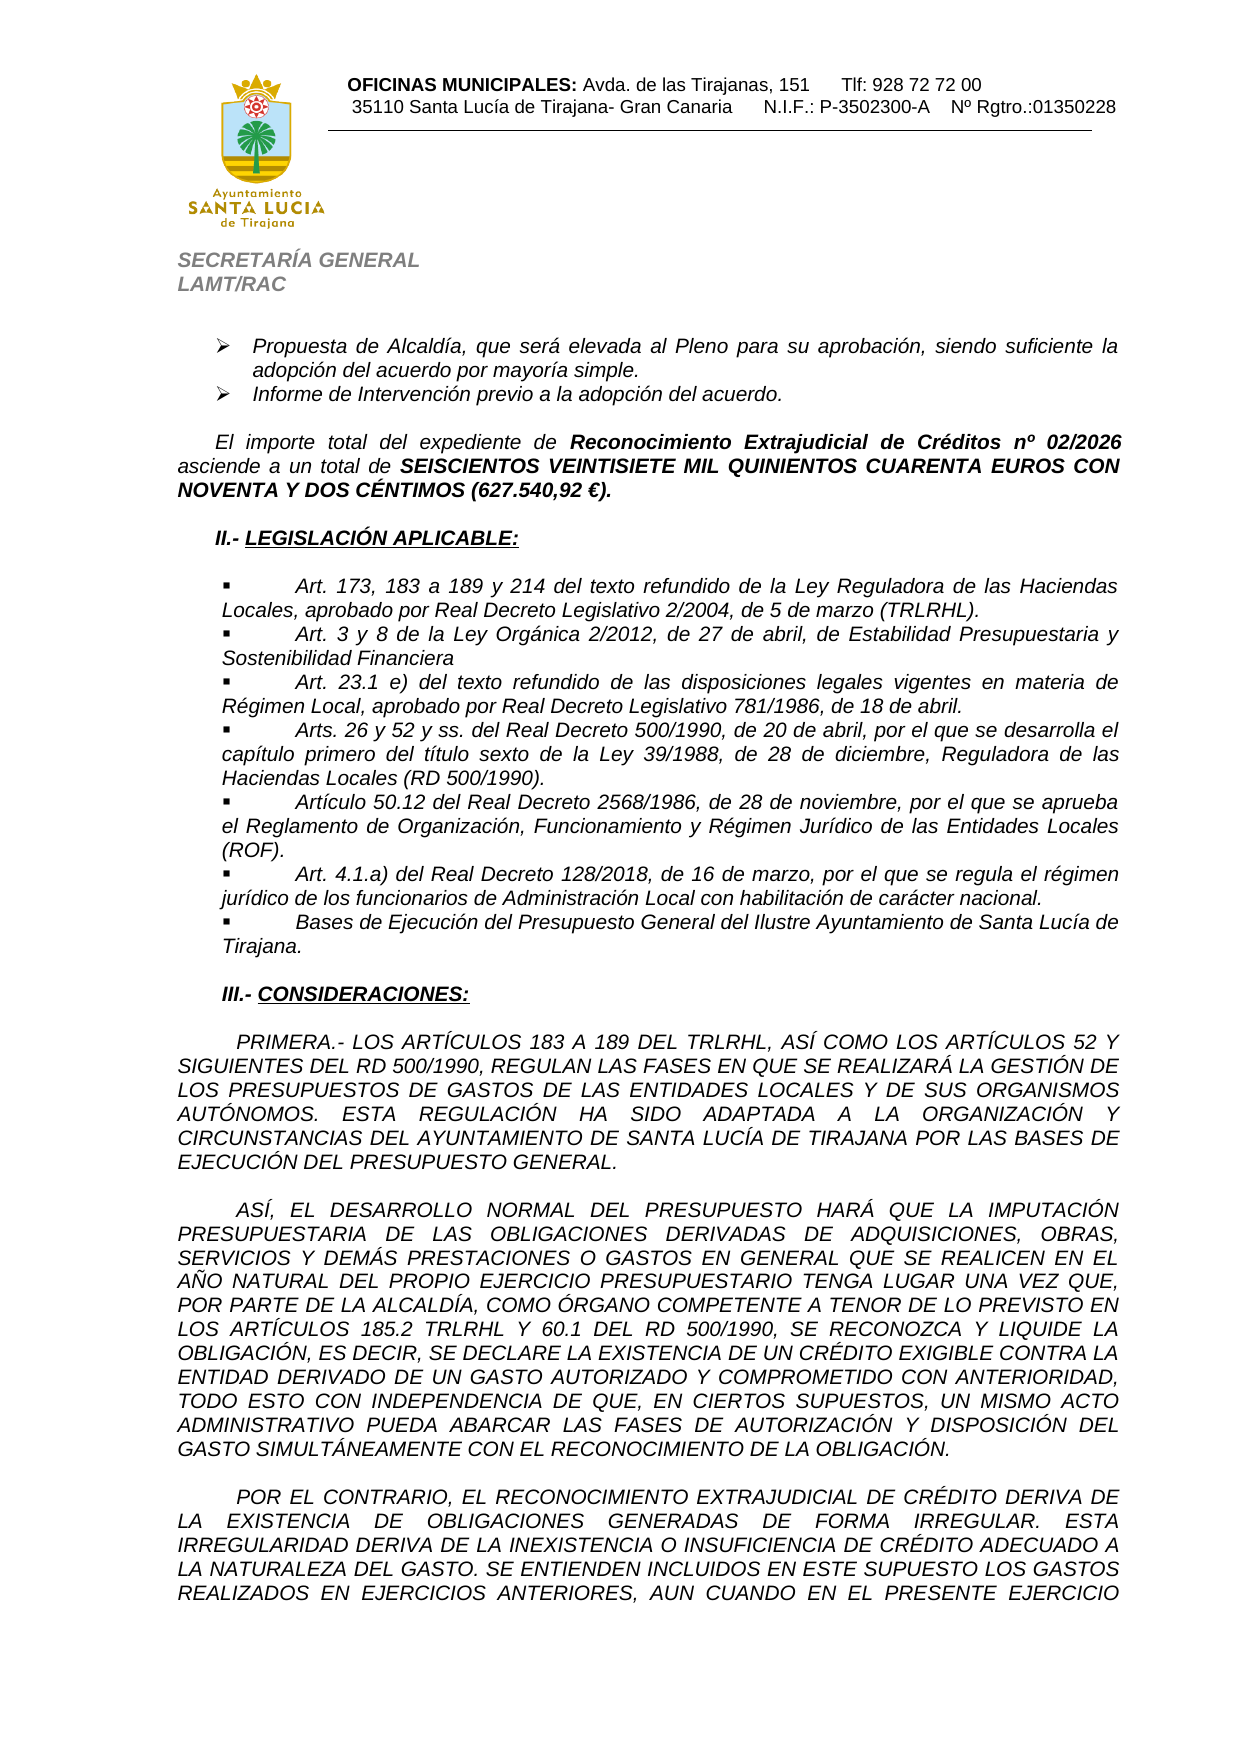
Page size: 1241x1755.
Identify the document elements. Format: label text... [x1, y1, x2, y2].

list Art. 3 y 8 de la Ley Orgánica 2/2012, de 27 de abril, de Estabilidad Presupuestaria y Sostenibilidad Financiera [222, 622, 1122, 670]
list Art. 173, 183 a 189 y 214 del texto refundido de la Ley Reguladora de las Haciendas Locales, aprobado por Real Decreto Legislativo 2/2004, de 5 de marzo (TRLRHL). [222, 574, 1122, 622]
list Informe de Intervención previo a la adopción del acuerdo. [215, 382, 1122, 406]
text El importe total del expediente de Reconocimiento Extrajudicial de Créditos nº 02/2026 asciende a un total de SEISCIENTOS VEINTISIETE MIL QUINIENTOS CUARENTA EUROS CON NOVENTA Y DOS CÉNTIMOS (627.540,92 €). [177, 430, 1122, 502]
text III.- CONSIDERACIONES: [177, 982, 1122, 1006]
list Art. 23.1 e) del texto refundido de las disposiciones legales vigentes en materia de Régimen Local, aprobado por Real Decreto Legislativo 781/1986, de 18 de abril. [222, 670, 1122, 718]
list Artículo 50.12 del Real Decreto 2568/1986, de 28 de noviembre, por el que se aprueba el Reglamento de Organización, Funcionamiento y Régimen Jurídico de las Entidades Locales (ROF). [222, 790, 1122, 862]
text II.- LEGISLACIÓN APLICABLE: [177, 526, 1122, 550]
text PRIMERA.- Los artículos 183 a 189 del TRLRHL, así como los artículos 52 y siguientes del RD 500/1990, regulan las fases en que se realizará la gestión de los presupuestos de gastos de las Entidades Locales y de sus Organismos Autónomos. Esta regulación ha sido adaptada a la organización y circunstancias del Ayuntamiento de Santa Lucía de Tirajana por las Bases de Ejecución del Presupuesto General. [177, 1030, 1122, 1173]
list Arts. 26 y 52 y ss. del Real Decreto 500/1990, de 20 de abril, por el que se desarrolla el capítulo primero del título sexto de la Ley 39/1988, de 28 de diciembre, Reguladora de las Haciendas Locales (RD 500/1990). [222, 718, 1122, 790]
list Art. 4.1.a) del Real Decreto 128/2018, de 16 de marzo, por el que se regula el régimen jurídico de los funcionarios de Administración Local con habilitación de carácter nacional. [222, 862, 1122, 910]
list Propuesta de Alcaldía, que será elevada al Pleno para su aprobación, siendo suficiente la adopción del acuerdo por mayoría simple. [215, 334, 1122, 382]
text Por el contrario, el reconocimiento extrajudicial de crédito deriva de la existencia de obligaciones generadas de forma irregular. Esta irregularidad deriva de la inexistencia o insuficiencia de crédito adecuado a la naturaleza del gasto. Se entienden incluidos en este supuesto los gastos realizados en ejercicios anteriores, aun cuando en el presente ejercicio [177, 1485, 1122, 1605]
text Así, el desarrollo normal del Presupuesto hará que la imputación presupuestaria de las obligaciones derivadas de adquisiciones, obras, servicios y demás prestaciones o gastos en general que se realicen en el año natural del propio ejercicio presupuestario tenga lugar una vez que, por parte de la Alcaldía, como órgano competente a tenor de lo previsto en los artículos 185.2 TRLRHL y 60.1 del RD 500/1990, se reconozca y liquide la obligación, es decir, se declare la existencia de un crédito exigible contra la Entidad derivado de un gasto autorizado y comprometido con anterioridad, todo esto con independencia de que, en ciertos supuestos, un mismo acto administrativo pueda abarcar las fases de autorización y disposición del gasto simultáneamente con el reconocimiento de la obligación. [177, 1197, 1122, 1461]
list Bases de Ejecución del Presupuesto General del Ilustre Ayuntamiento de Santa Lucía de Tirajana. [222, 910, 1122, 958]
